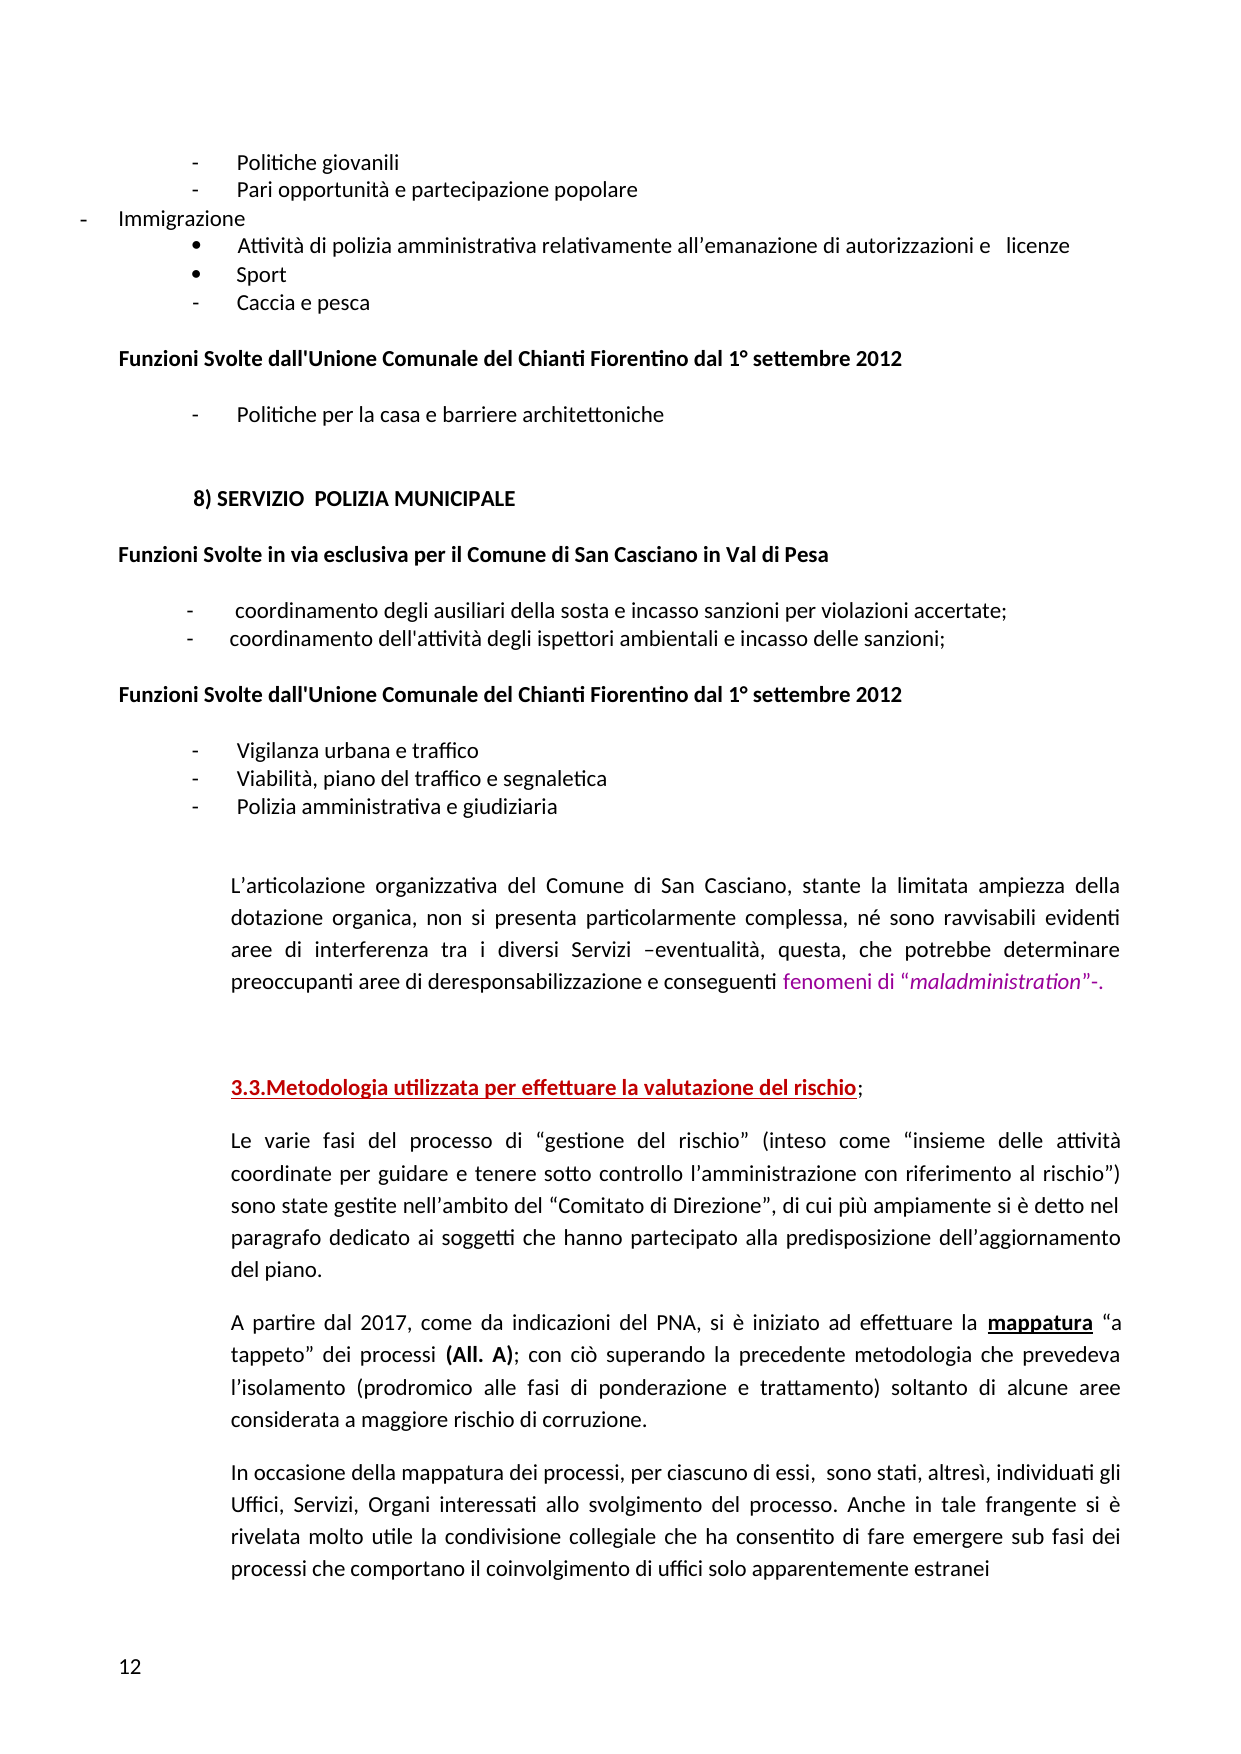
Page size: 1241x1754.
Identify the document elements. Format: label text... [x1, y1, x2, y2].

list A partire dal 2017, come da indicazioni del PNA, si è iniziato ad effettuare la mappatura “a tappeto” dei processi (All. A); con ciò superando la precedente metodologia che prevedeva l’isolamento (prodromico alle fasi di ponderazione e trattamento) soltanto di alcune aree considerata a maggiore rischio di corruzione. [231, 1308, 1122, 1433]
text - Polizia amministrativa e giudiziaria [192, 792, 1122, 820]
text Funzioni Svolte dall'Unione Comunale del Chianti Fiorentino dal 1° settembre 2012 [118, 344, 1122, 372]
subtitle Funzioni Svolte in via esclusiva per il Comune di San Casciano in Val di Pesa [118, 540, 1122, 568]
list Immigrazione [79, 204, 1122, 232]
text 8) SERVIZIO POLIZIA MUNICIPALE [193, 484, 1122, 512]
text - Viabilità, piano del traffico e segnaletica [192, 764, 1122, 792]
text - Politiche per la casa e barriere architettoniche [192, 400, 1122, 428]
list In occasione della mappatura dei processi, per ciascuno di essi, sono stati, altresì, individuati gli Uffici, Servizi, Organi interessati allo svolgimento del processo. Anche in tale frangente si è rivelata molto utile la condivisione collegiale che ha consentito di fare emergere sub fasi dei processi che comportano il coinvolgimento di uffici solo apparentemente estranei [231, 1458, 1122, 1582]
list 3.3.Metodologia utilizzata per effettuare la valutazione del rischio; [231, 1073, 1122, 1101]
list Le varie fasi del processo di “gestione del rischio” (inteso come “insieme delle attività coordinate per guidare e tenere sotto controllo l’amministrazione con riferimento al rischio”) sono state gestite nell’ambito del “Comitato di Direzione”, di cui più ampiamente si è detto nel paragrafo dedicato ai soggetti che hanno partecipato alla predisposizione dell’aggiornamento del piano. [231, 1126, 1122, 1283]
list L’articolazione organizzativa del Comune di San Casciano, stante la limitata ampiezza della dotazione organica, non si presenta particolarmente complessa, né sono ravvisabili evidenti aree di interferenza tra i diversi Servizi –eventualità, questa, che potrebbe determinare preoccupanti aree di deresponsabilizzazione e conseguenti fenomeni di “maladministration”-. [231, 871, 1122, 995]
text - Politiche giovanili [192, 148, 1122, 176]
text - coordinamento dell'attività degli ispettori ambientali e incasso delle sanzioni; [186, 624, 1122, 652]
list Attività di polizia amministrativa relativamente all’emanazione di autorizzazioni e licenze [192, 232, 1122, 260]
text - Caccia e pesca [192, 288, 1122, 316]
text - Vigilanza urbana e traffico [192, 736, 1122, 764]
text - Pari opportunità e partecipazione popolare [192, 176, 1122, 204]
text Funzioni Svolte dall'Unione Comunale del Chianti Fiorentino dal 1° settembre 2012 [118, 680, 1122, 708]
text - coordinamento degli ausiliari della sosta e incasso sanzioni per violazioni accertate; [186, 596, 1122, 624]
list Sport [192, 260, 1122, 288]
